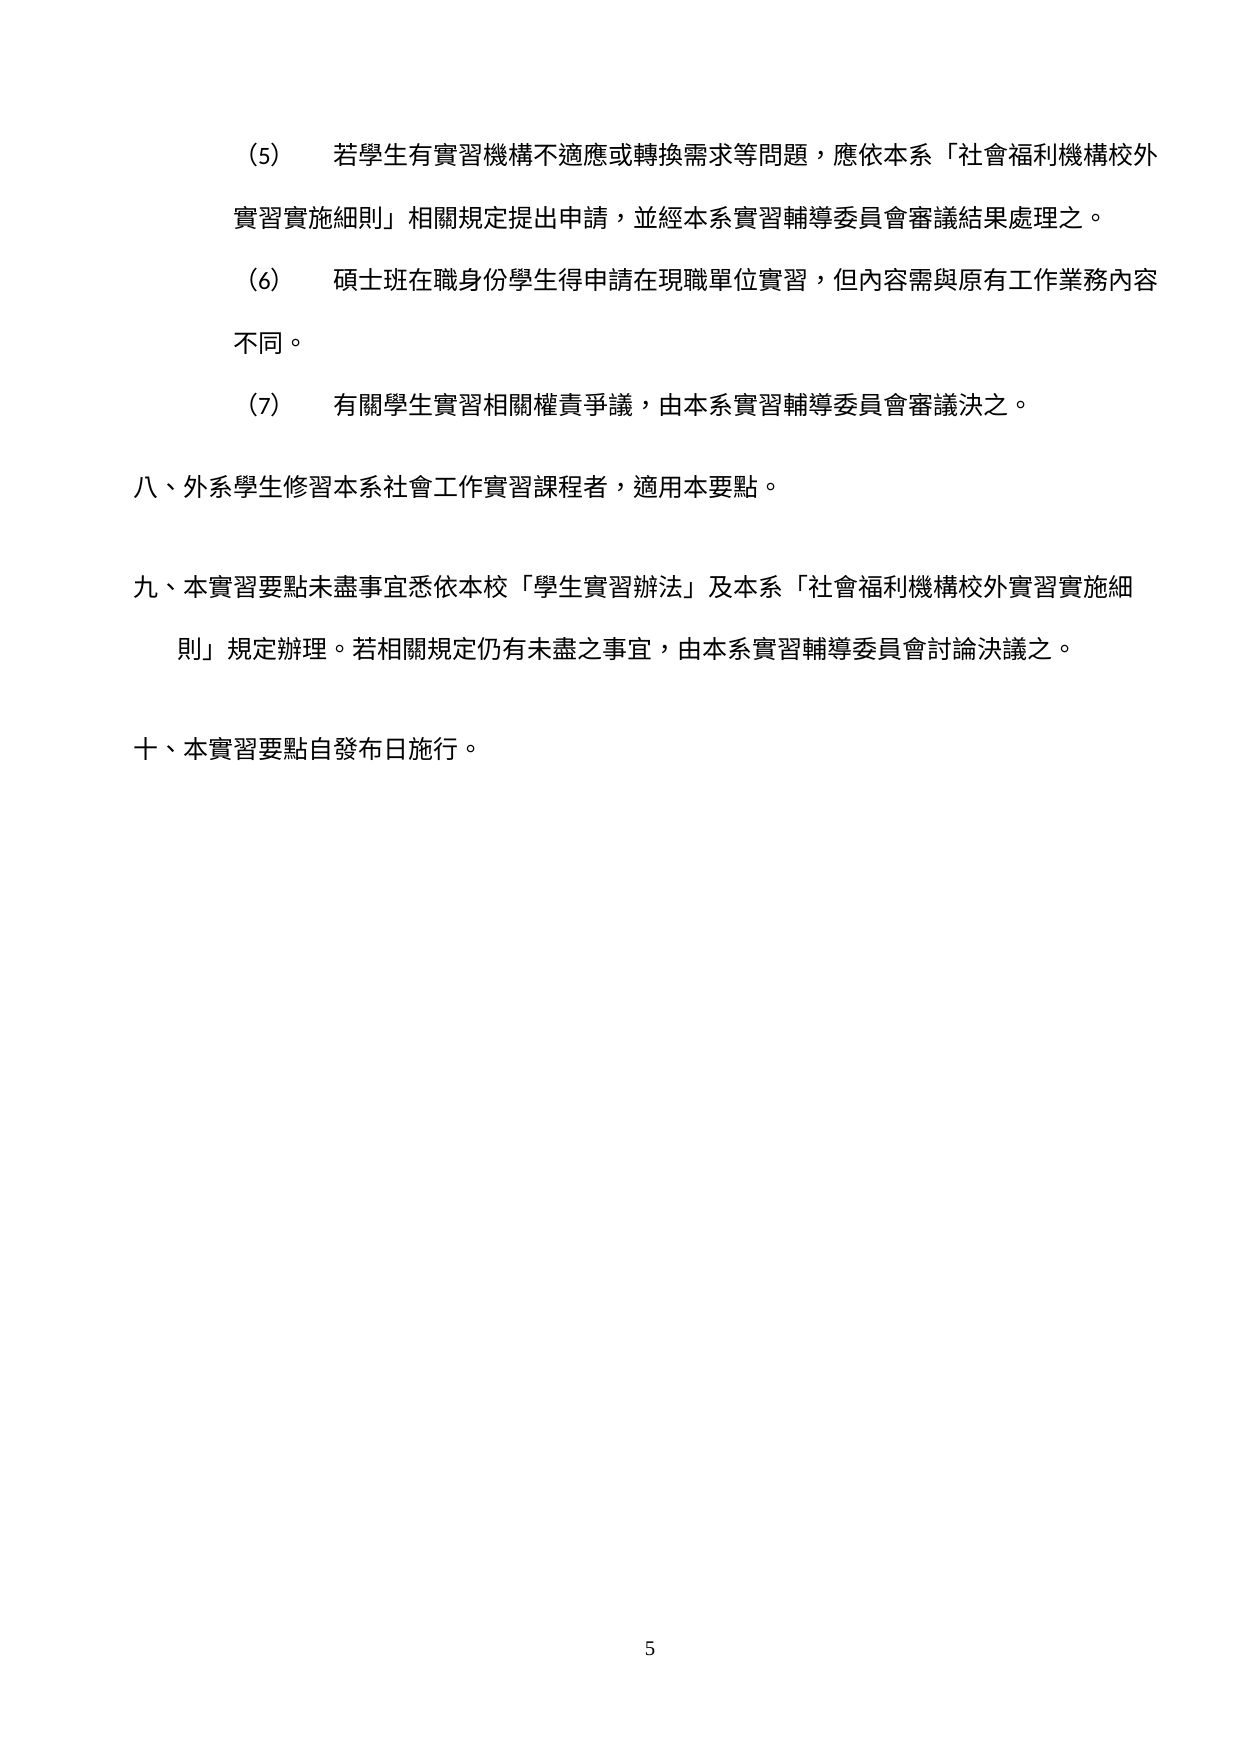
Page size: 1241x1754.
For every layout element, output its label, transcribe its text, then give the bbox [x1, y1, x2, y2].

text 九、本實習要點未盡事宜悉依本校「學生實習辦法」及本系「社會福利機構校外實習實施細則」規定辦理。若相關規定仍有未盡之事宜，由本系實習輔導委員會討論決議之。 [133, 543, 1167, 668]
list 碩士班在職身份學生得申請在現職單位實習，但內容需與原有工作業務內容不同。 [233, 237, 1167, 362]
list 若學生有實習機構不適應或轉換需求等問題，應依本系「社會福利機構校外實習實施細則」相關規定提出申請，並經本系實習輔導委員會審議結果處理之。 [233, 112, 1167, 237]
text 十、本實習要點自發布日施行。 [133, 706, 1167, 768]
list 有關學生實習相關權責爭議，由本系實習輔導委員會審議決之。 [233, 362, 1167, 425]
text 八、外系學生修習本系社會工作實習課程者，適用本要點。 [133, 443, 1167, 506]
